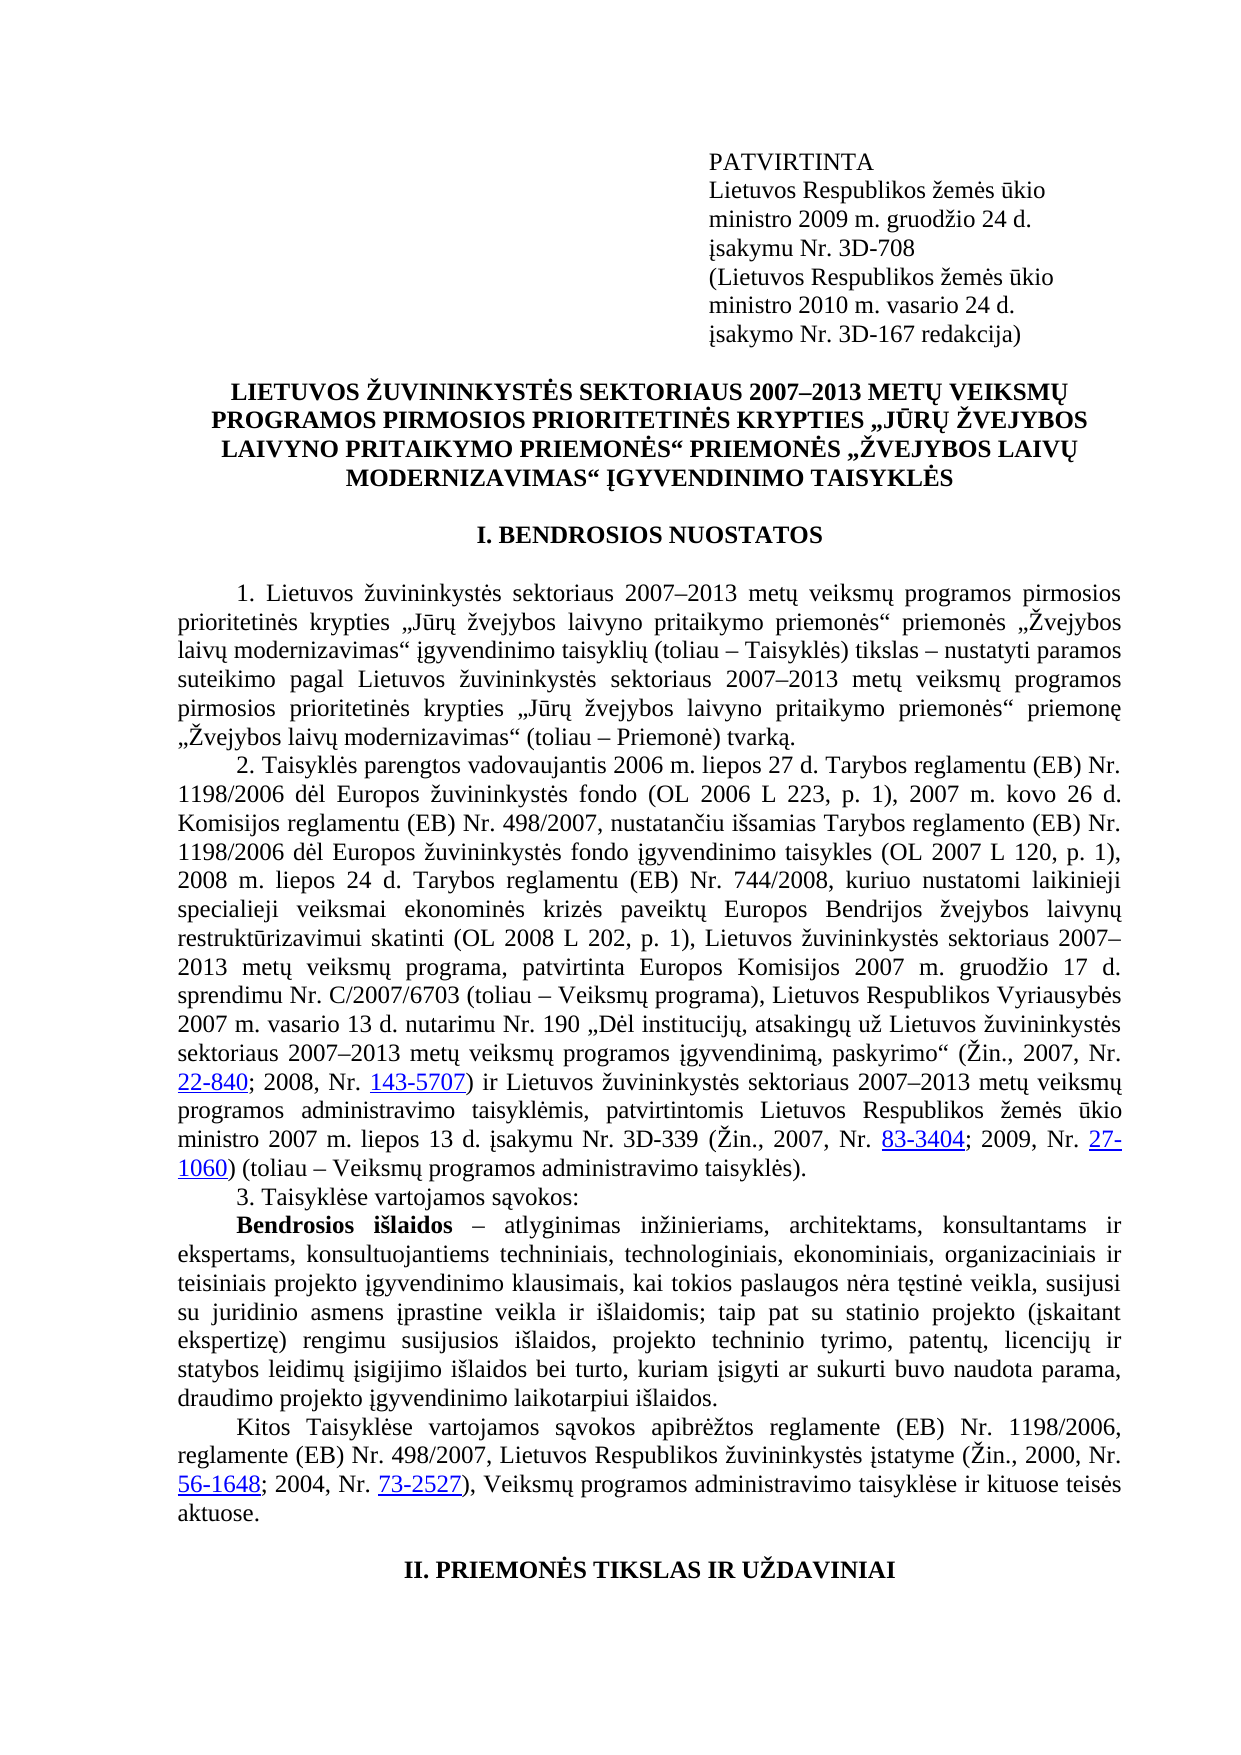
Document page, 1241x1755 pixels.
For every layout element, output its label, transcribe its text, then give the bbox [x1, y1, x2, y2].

text ministro 2010 m. vasario 24 d. [177, 291, 1122, 319]
text (Lietuvos Respublikos žemės ūkio [177, 262, 1122, 291]
text įsakymo Nr. 3D-167 redakcija) [177, 319, 1122, 348]
text 1. Lietuvos žuvininkystės sektoriaus 2007–2013 metų veiksmų programos pirmosios prioritetinės krypties „Jūrų žvejybos laivyno pritaikymo priemonės“ priemonės „Žvejybos laivų modernizavimas“ įgyvendinimo taisyklių (toliau – Taisyklės) tikslas – nustatyti paramos suteikimo pagal Lietuvos žuvininkystės sektoriaus 2007–2013 metų veiksmų programos pirmosios prioritetinės krypties „Jūrų žvejybos laivyno pritaikymo priemonės“ priemonę „Žvejybos laivų modernizavimas“ (toliau – Priemonė) tvarką. [177, 578, 1122, 751]
text LIETUVOS ŽUVININKYSTĖS SEKTORIAUS 2007–2013 METŲ VEIKSMŲ PROGRAMOS PIRMOSIOS PRIORITETINĖS KRYPTIES „JŪRŲ ŽVEJYBOS LAIVYNO PRITAIKYMO PRIEMONĖS“ PRIEMONĖS „ŽVEJYBOS LAIVŲ MODERNIZAVIMAS“ ĮGYVENDINIMO TAISYKLĖS [177, 377, 1122, 492]
text Lietuvos Respublikos žemės ūkio [177, 176, 1122, 204]
text II. PRIEMONĖS TIKSLAs ir uždaviniai [177, 1556, 1122, 1584]
text įsakymu Nr. 3D-708 [177, 233, 1122, 262]
text Bendrosios išlaidos – atlyginimas inžinieriams, architektams, konsultantams ir ekspertams, konsultuojantiems techniniais, technologiniais, ekonominiais, organizaciniais ir teisiniais projekto įgyvendinimo klausimais, kai tokios paslaugos nėra tęstinė veikla, susijusi su juridinio asmens įprastine veikla ir išlaidomis; taip pat su statinio projekto (įskaitant ekspertizę) rengimu susijusios išlaidos, projekto techninio tyrimo, patentų, licencijų ir statybos leidimų įsigijimo išlaidos bei turto, kuriam įsigyti ar sukurti buvo naudota parama, draudimo projekto įgyvendinimo laikotarpiui išlaidos. [177, 1211, 1122, 1412]
text 3. Taisyklėse vartojamos sąvokos: [177, 1182, 1122, 1211]
text ministro 2009 m. gruodžio 24 d. [177, 204, 1122, 233]
text I. BENDROSIOS NUOSTATOS [177, 521, 1122, 549]
text Kitos Taisyklėse vartojamos sąvokos apibrėžtos reglamente (EB) Nr. 1198/2006, reglamente (EB) Nr. 498/2007, Lietuvos Respublikos žuvininkystės įstatyme (Žin., 2000, Nr. 56-1648; 2004, Nr. 73-2527), Veiksmų programos administravimo taisyklėse ir kituose teisės aktuose. [177, 1412, 1122, 1527]
text PATVIRTINTA [177, 147, 1122, 176]
text 2. Taisyklės parengtos vadovaujantis 2006 m. liepos 27 d. Tarybos reglamentu (EB) Nr. 1198/2006 dėl Europos žuvininkystės fondo (OL 2006 L 223, p. 1), 2007 m. kovo 26 d. Komisijos reglamentu (EB) Nr. 498/2007, nustatančiu išsamias Tarybos reglamento (EB) Nr. 1198/2006 dėl Europos žuvininkystės fondo įgyvendinimo taisykles (OL 2007 L 120, p. 1), 2008 m. liepos 24 d. Tarybos reglamentu (EB) Nr. 744/2008, kuriuo nustatomi laikinieji specialieji veiksmai ekonominės krizės paveiktų Europos Bendrijos žvejybos laivynų restruktūrizavimui skatinti (OL 2008 L 202, p. 1), Lietuvos žuvininkystės sektoriaus 2007–2013 metų veiksmų programa, patvirtinta Europos Komisijos 2007 m. gruodžio 17 d. sprendimu Nr. C/2007/6703 (toliau – Veiksmų programa), Lietuvos Respublikos Vyriausybės 2007 m. vasario 13 d. nutarimu Nr. 190 „Dėl institucijų, atsakingų už Lietuvos žuvininkystės sektoriaus 2007–2013 metų veiksmų programos įgyvendinimą, paskyrimo“ (Žin., 2007, Nr. 22-840; 2008, Nr. 143-5707) ir Lietuvos žuvininkystės sektoriaus 2007–2013 metų veiksmų programos administravimo taisyklėmis, patvirtintomis Lietuvos Respublikos žemės ūkio ministro 2007 m. liepos 13 d. įsakymu Nr. 3D-339 (Žin., 2007, Nr. 83-3404; 2009, Nr. 27-1060) (toliau – Veiksmų programos administravimo taisyklės). [177, 751, 1122, 1182]
